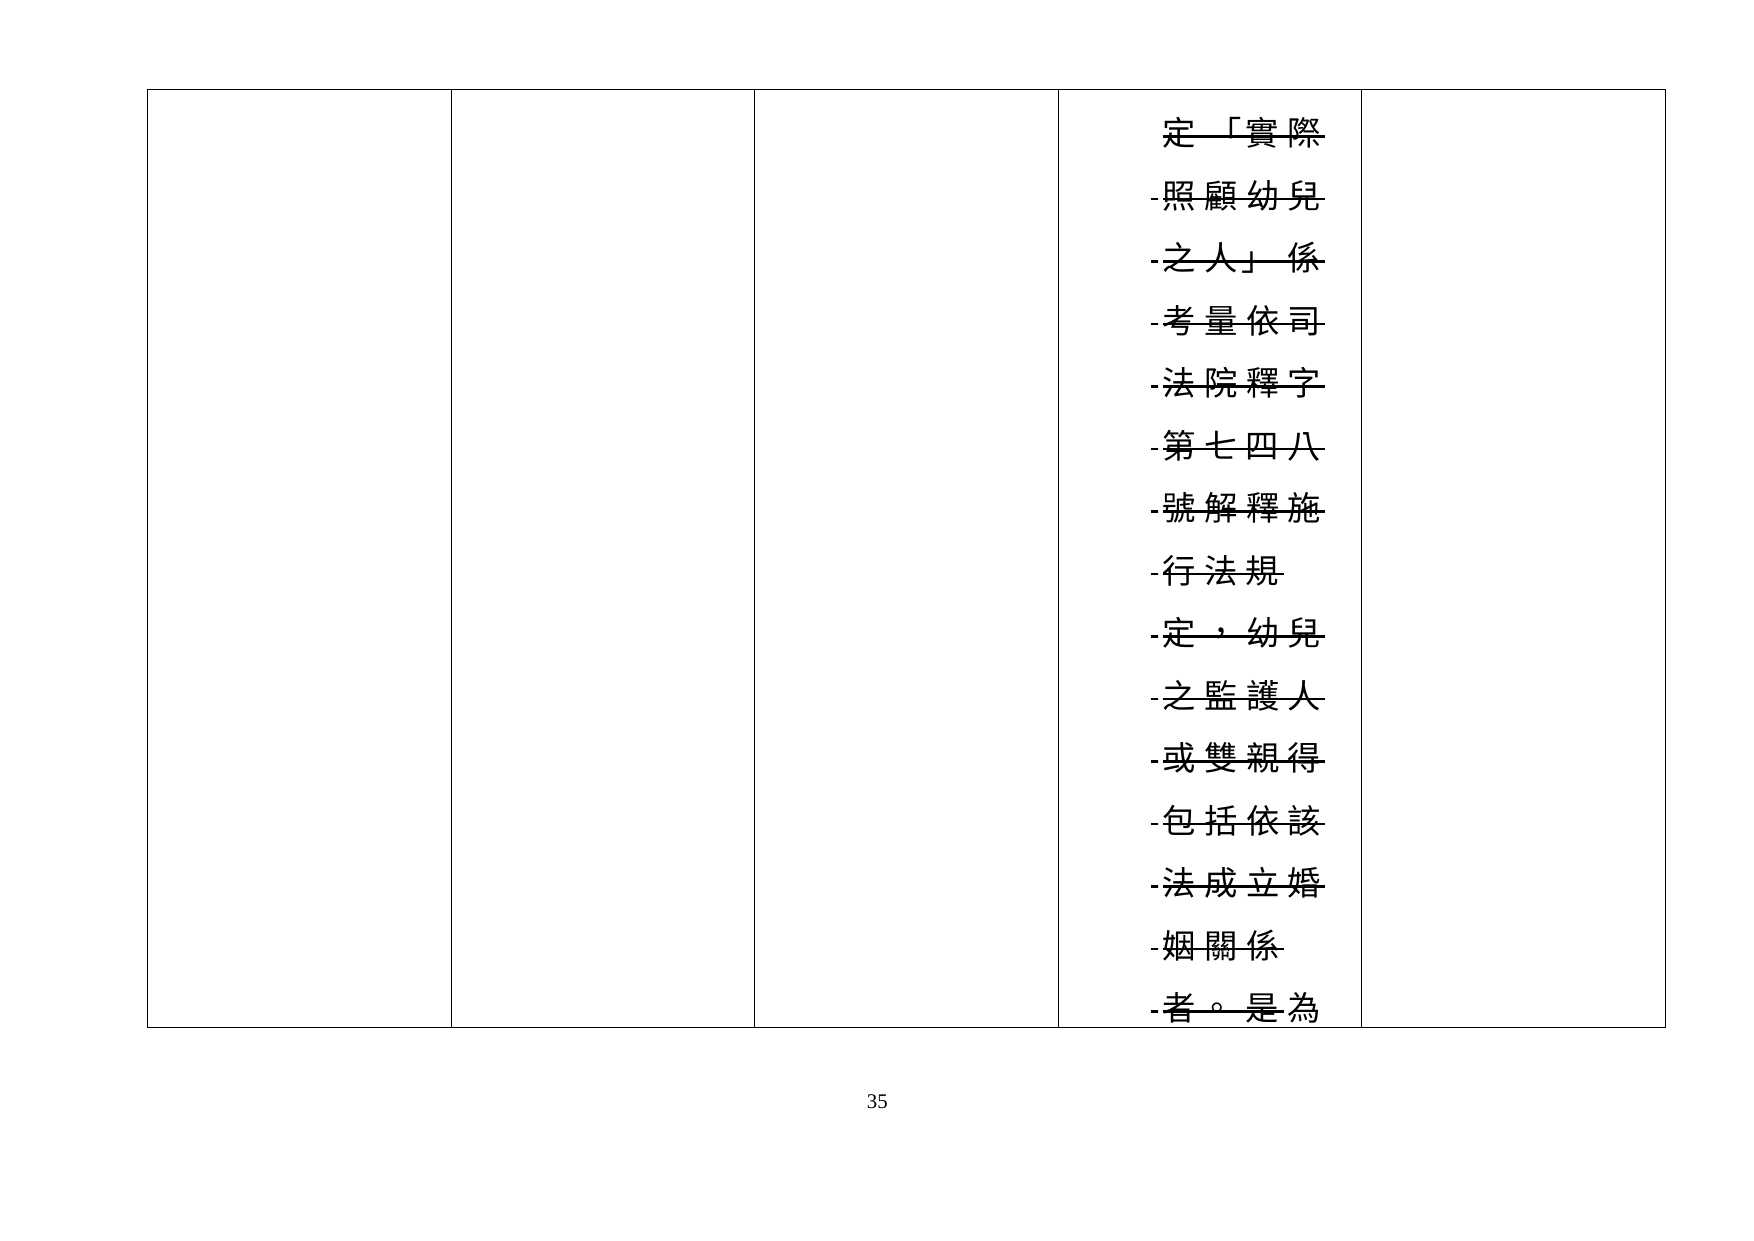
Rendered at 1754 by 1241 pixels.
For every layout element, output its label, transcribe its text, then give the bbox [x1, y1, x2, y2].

table_cell [148, 90, 451, 1027]
table_cell [452, 90, 754, 1027]
table_cell 定「實際照顧幼兒之人」係考量依司法院釋字第七四八號解釋施行法規定，幼兒之監護人或雙親得包括依該法成立婚姻關係者。是為 [1059, 90, 1361, 1027]
table_cell [755, 90, 1058, 1027]
table_cell [1362, 90, 1665, 1027]
